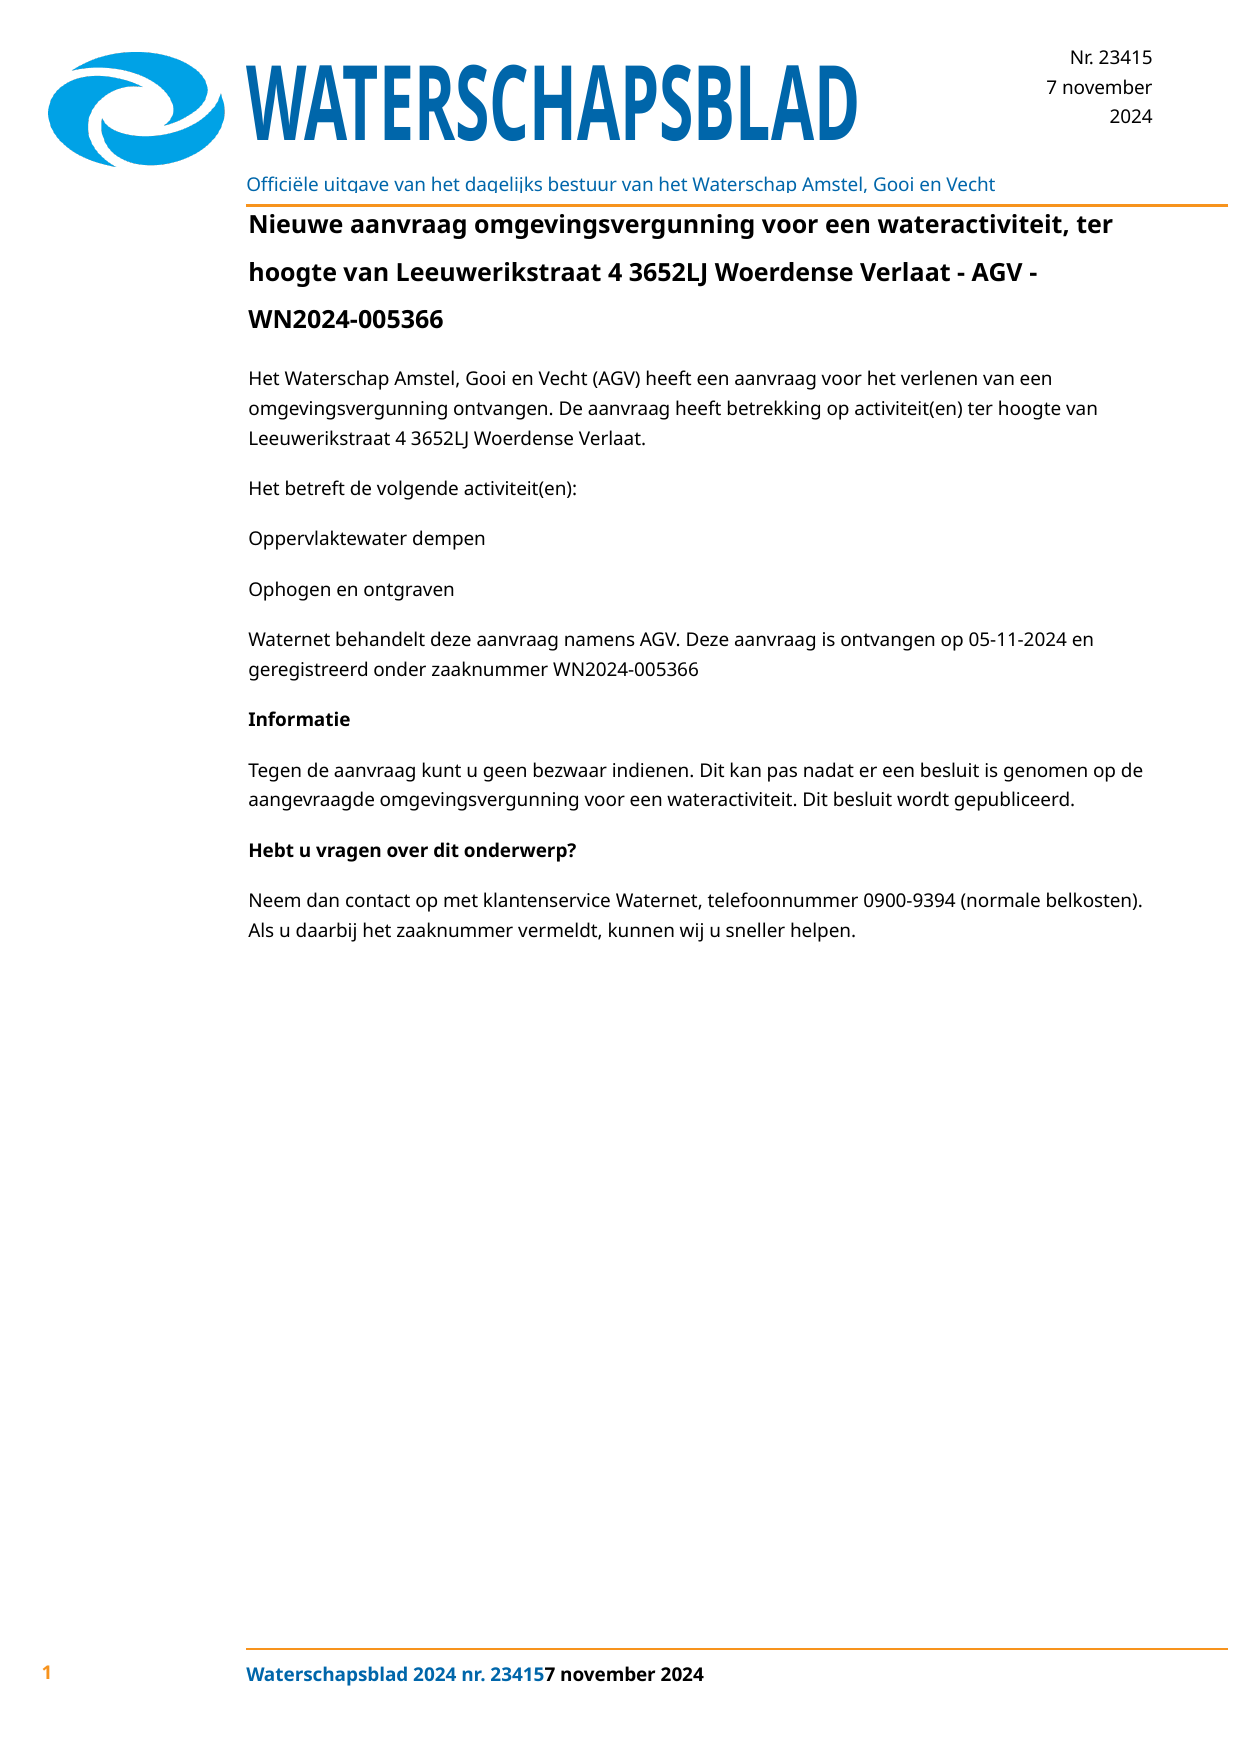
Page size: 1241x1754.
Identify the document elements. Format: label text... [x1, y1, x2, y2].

text Ophogen en ontgraven [248, 576, 1152, 602]
text Waternet behandelt deze aanvraag namens AGV. Deze aanvraag is ontvangen op 05-11-2024 en geregistreerd onder zaaknummer WN2024-005366 [248, 626, 1152, 682]
text Informatie [248, 706, 1152, 732]
text Nieuwe aanvraag omgevingsvergunning voor een wateractiviteit, ter hoogte van Leeuwerikstraat 4 3652LJ Woerdense Verlaat - AGV - WN2024-005366 [248, 207, 1152, 336]
text Het Waterschap Amstel, Gooi en Vecht (AGV) heeft een aanvraag voor het verlenen van een omgevingsvergunning ontvangen. De aanvraag heeft betrekking op activiteit(en) ter hoogte van Leeuwerikstraat 4 3652LJ Woerdense Verlaat. [248, 366, 1152, 450]
text Tegen de aanvraag kunt u geen bezwaar indienen. Dit kan pas nadat er een besluit is genomen op de aangevraagde omgevingsvergunning voor een wateractiviteit. Dit besluit wordt gepubliceerd. [248, 757, 1152, 812]
text Oppervlaktewater dempen [248, 526, 1152, 551]
picture [41, 47, 231, 172]
text Hebt u vragen over dit onderwerp? [248, 837, 1152, 862]
text Het betreft de volgende activiteit(en): [248, 475, 1152, 501]
text Neem dan contact op met klantenservice Waternet, telefoonnummer 0900-9394 (normale belkosten). Als u daarbij het zaaknummer vermeldt, kunnen wij u sneller helpen. [248, 887, 1152, 942]
